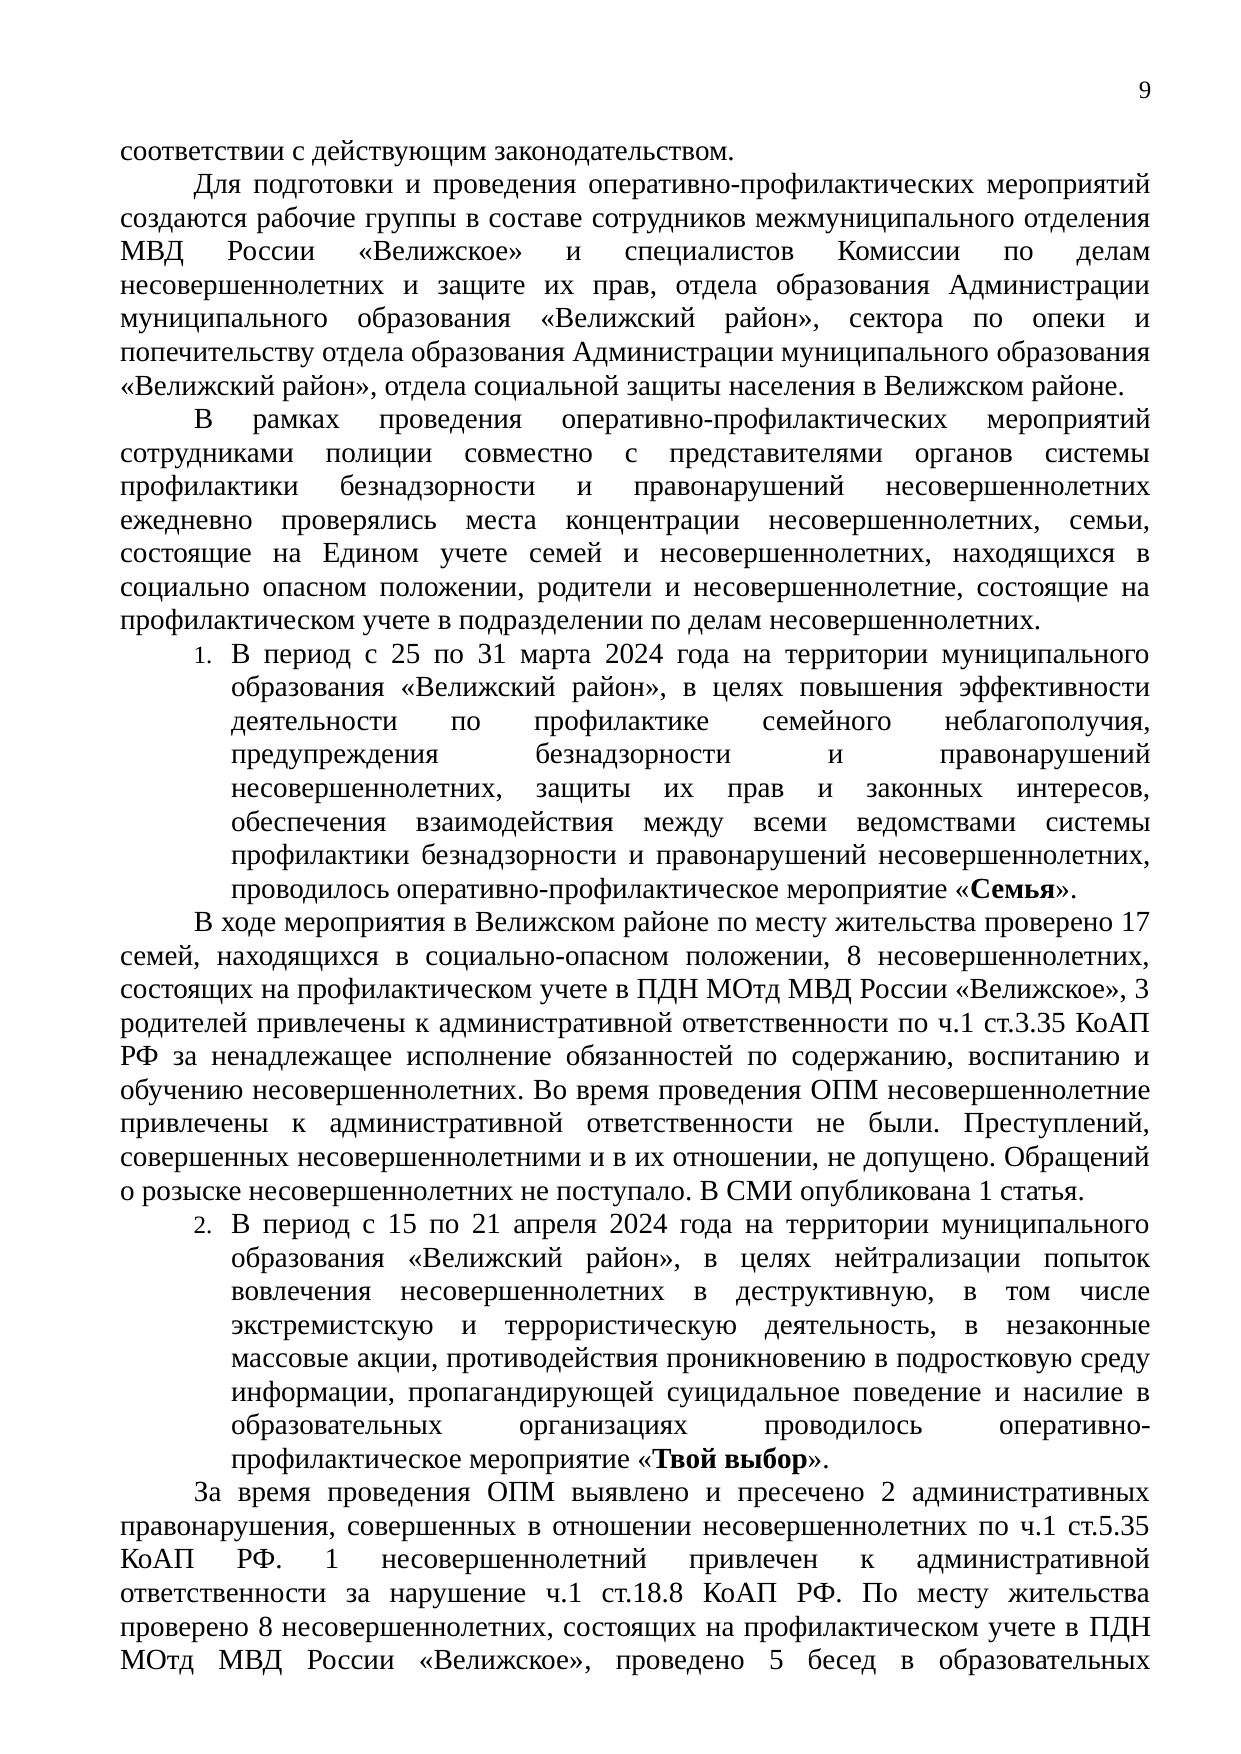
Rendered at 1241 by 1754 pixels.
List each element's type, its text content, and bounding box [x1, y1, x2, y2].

text За время проведения ОПМ выявлено и пресечено 2 административных правонарушения, совершенных в отношении несовершеннолетних по ч.1 ст.5.35 КоАП РФ. 1 несовершеннолетний привлечен к административной ответственности за нарушение ч.1 ст.18.8 КоАП РФ. По месту жительства проверено 8 несовершеннолетних, состоящих на профилактическом учете в ПДН МОтд МВД России «Велижское», проведено 5 бесед в образовательных [120, 1474, 1151, 1676]
list В период с 25 по 31 марта 2024 года на территории муниципального образования «Велижский район», в целях повышения эффективности деятельности по профилактике семейного неблагополучия, предупреждения безнадзорности и правонарушений несовершеннолетних, защиты их прав и законных интересов, обеспечения взаимодействия между всеми ведомствами системы профилактики безнадзорности и правонарушений несовершеннолетних, проводилось оперативно-профилактическое мероприятие «Семья». [193, 636, 1151, 904]
list В период с 15 по 21 апреля 2024 года на территории муниципального образования «Велижский район», в целях нейтрализации попыток вовлечения несовершеннолетних в деструктивную, в том числе экстремистскую и террористическую деятельность, в незаконные массовые акции, противодействия проникновению в подростковую среду информации, пропагандирующей суицидальное поведение и насилие в образовательных организациях проводилось оперативно-профилактическое мероприятие «Твой выбор». [193, 1206, 1151, 1474]
text Для подготовки и проведения оперативно-профилактических мероприятий создаются рабочие группы в составе сотрудников межмуниципального отделения МВД России «Велижское» и специалистов Комиссии по делам несовершеннолетних и защите их прав, отдела образования Администрации муниципального образования «Велижский район», сектора по опеки и попечительству отдела образования Администрации муниципального образования «Велижский район», отдела социальной защиты населения в Велижском районе. [120, 166, 1151, 401]
text В рамках проведения оперативно-профилактических мероприятий сотрудниками полиции совместно с представителями органов системы профилактики безнадзорности и правонарушений несовершеннолетних ежедневно проверялись места концентрации несовершеннолетних, семьи, состоящие на Едином учете семей и несовершеннолетних, находящихся в социально опасном положении, родители и несовершеннолетние, состоящие на профилактическом учете в подразделении по делам несовершеннолетних. [120, 401, 1151, 636]
text соответствии с действующим законодательством. [120, 133, 1151, 166]
text В ходе мероприятия в Велижском районе по месту жительства проверено 17 семей, находящихся в социально-опасном положении, 8 несовершеннолетних, состоящих на профилактическом учете в ПДН МОтд МВД России «Велижское», 3 родителей привлечены к административной ответственности по ч.1 ст.3.35 КоАП РФ за ненадлежащее исполнение обязанностей по содержанию, воспитанию и обучению несовершеннолетних. Во время проведения ОПМ несовершеннолетние привлечены к административной ответственности не были. Преступлений, совершенных несовершеннолетними и в их отношении, не допущено. Обращений о розыске несовершеннолетних не поступало. В СМИ опубликована 1 статья. [120, 904, 1151, 1206]
